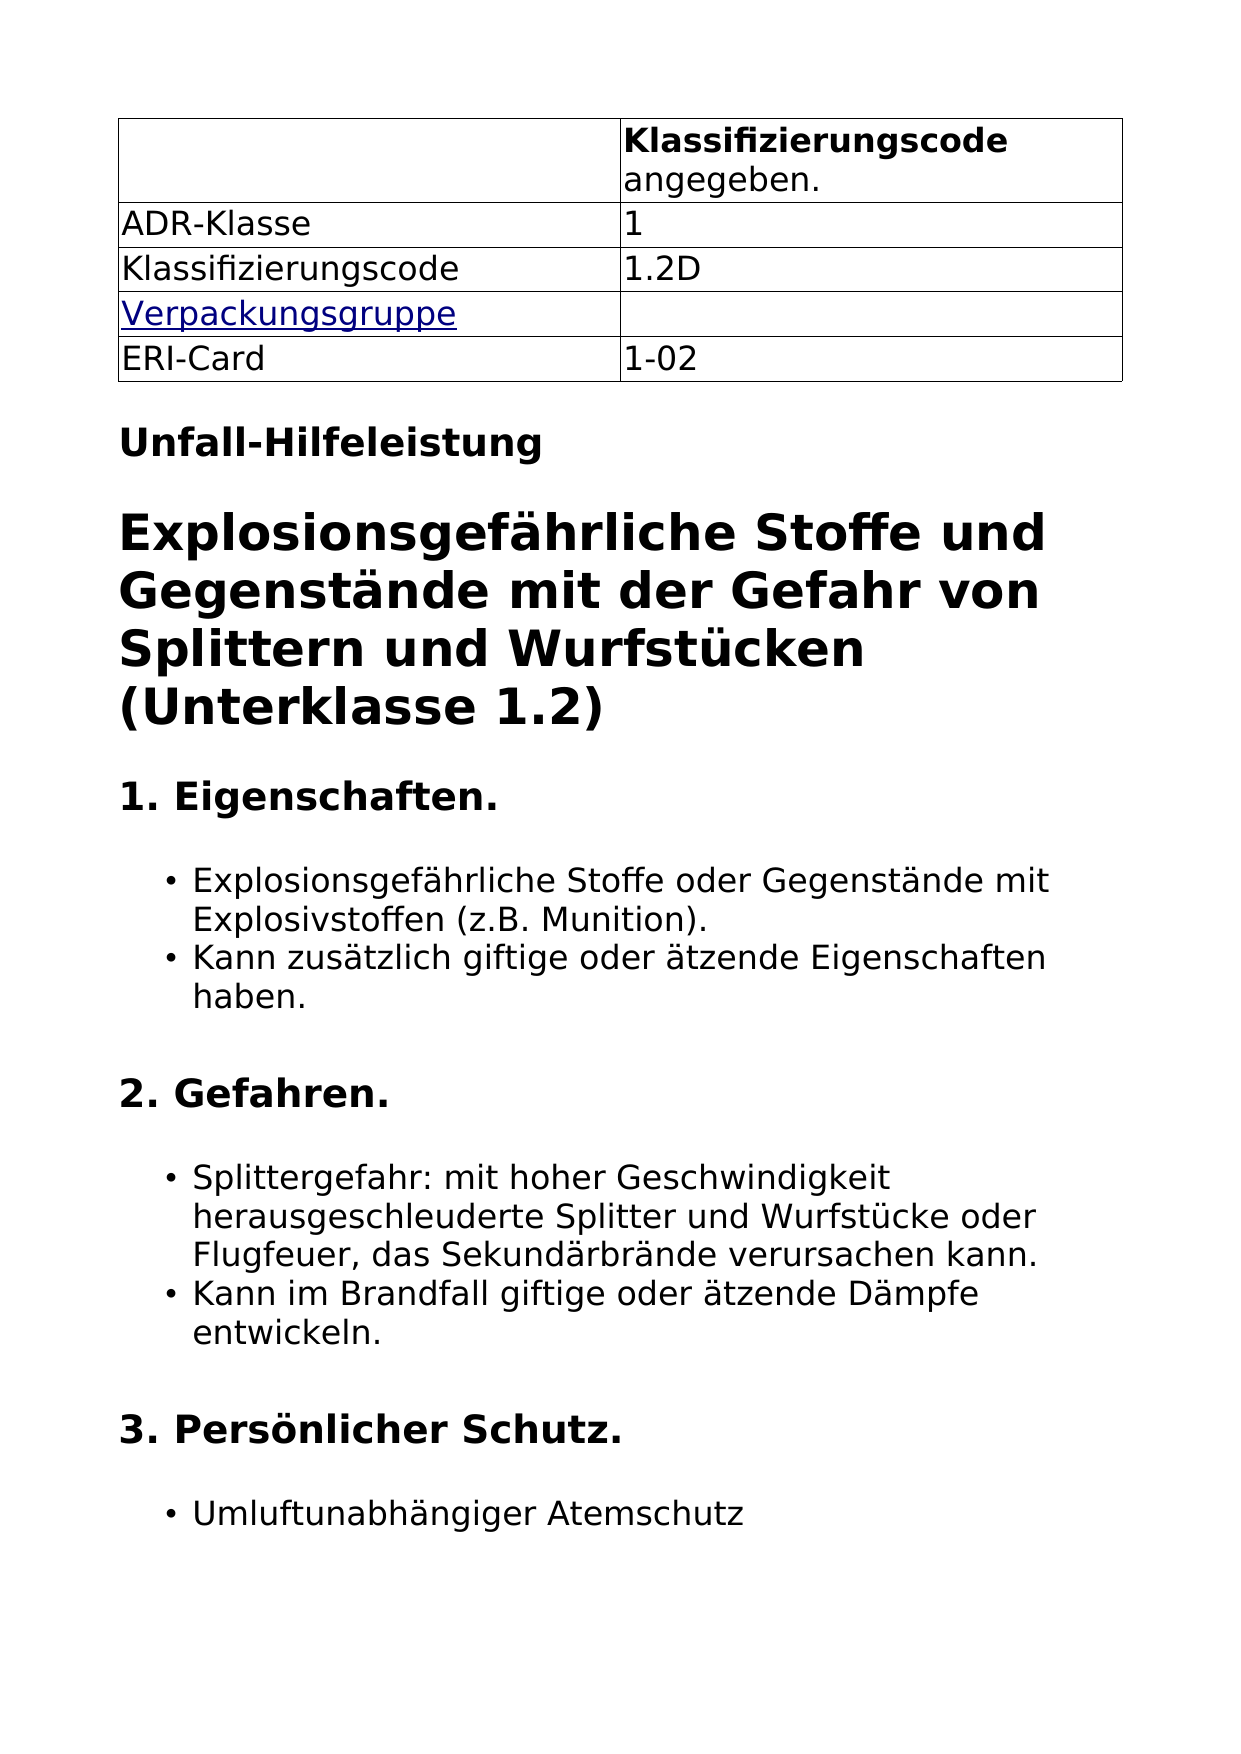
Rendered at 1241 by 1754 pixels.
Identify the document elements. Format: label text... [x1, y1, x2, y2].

list Kann zusätzlich giftige oder ätzende Eigenschaften haben. [177, 939, 1122, 1017]
list Kann im Brandfall giftige oder ätzende Dämpfe entwickeln. [177, 1275, 1122, 1352]
subtitle 2. Gefahren. [118, 1071, 1122, 1116]
table_cell 1.2D [621, 248, 1122, 291]
table_cell 1-02 [621, 337, 1122, 381]
table_cell ADR-Klasse [119, 203, 620, 247]
list Explosionsgefährliche Stoffe oder Gegenstände mit Explosivstoffen (z.B. Munition). [177, 861, 1122, 939]
table_cell Klassifizierungscode angegeben. [621, 119, 1122, 202]
list Umluftunabhängiger Atemschutz [177, 1494, 1122, 1533]
table_cell Verpackungsgruppe [119, 292, 620, 336]
table_cell 1 [621, 203, 1122, 247]
subtitle 3. Persönlicher Schutz. [118, 1407, 1122, 1452]
table_cell ERI-Card [119, 337, 620, 381]
subtitle Unfall-Hilfeleistung [118, 421, 1122, 466]
table_cell [119, 119, 620, 202]
table_cell [621, 292, 1122, 336]
subtitle 1. Eigenschaften. [118, 774, 1122, 819]
list Splittergefahr: mit hoher Geschwindigkeit herausgeschleuderte Splitter und Wurfstücke oder Flugfeuer, das Sekundärbrände verursachen kann. [177, 1158, 1122, 1275]
table_cell Klassifizierungscode [119, 248, 620, 291]
subtitle Explosionsgefährliche Stoffe und Gegenstände mit der Gefahr von Splittern und Wurfstücken (Unterklasse 1.2) [118, 503, 1122, 736]
